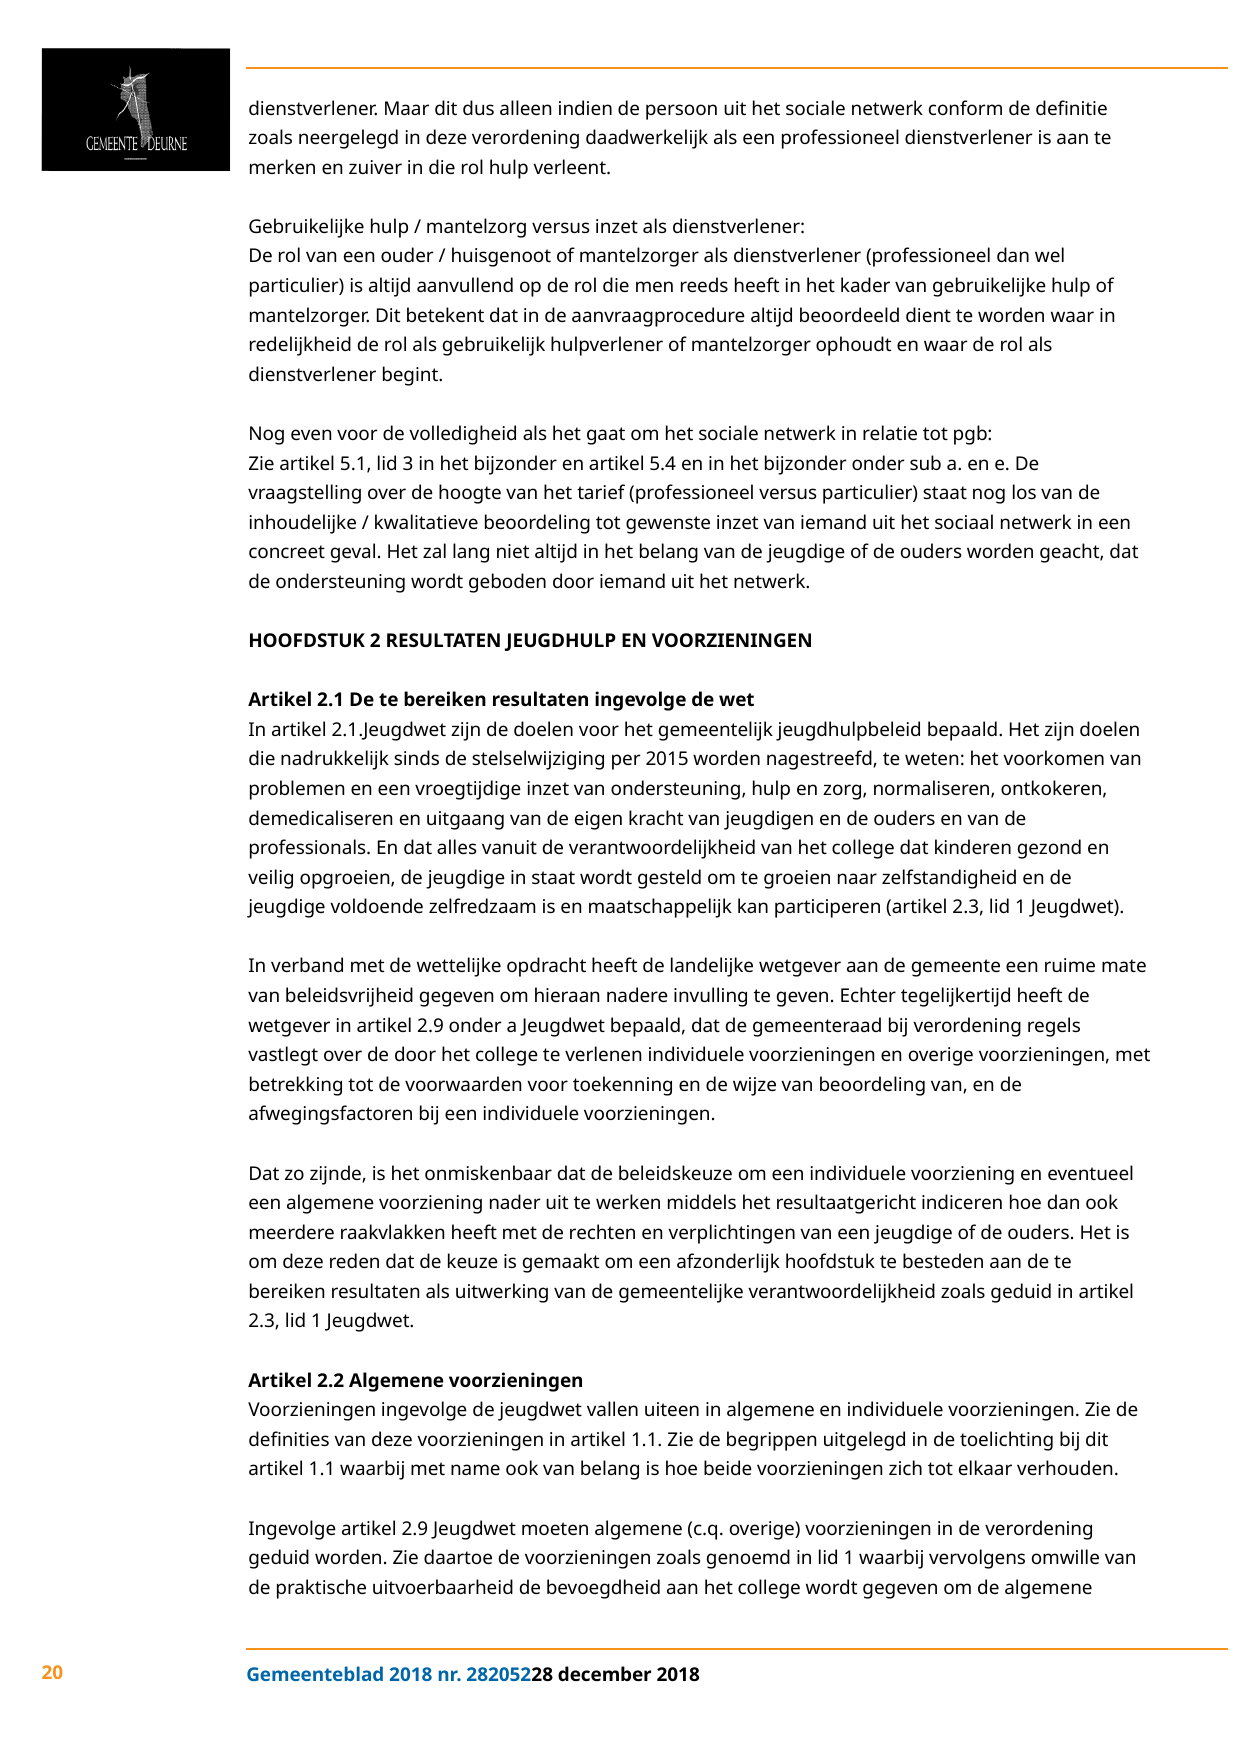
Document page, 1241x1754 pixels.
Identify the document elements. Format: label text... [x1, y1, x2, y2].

text Zie artikel 5.1, lid 3 in het bijzonder en artikel 5.4 en in het bijzonder onder sub a. en e. De vraagstelling over de hoogte van het tarief (professioneel versus particulier) staat nog los van de inhoudelijke / kwalitatieve beoordeling tot gewenste inzet van iemand uit het sociaal netwerk in een concreet geval. Het zal lang niet altijd in het belang van de jeugdige of de ouders worden geacht, dat de ondersteuning wordt geboden door iemand uit het netwerk. [248, 450, 1152, 594]
text Dat zo zijnde, is het onmiskenbaar dat de beleidskeuze om een individuele voorziening en eventueel een algemene voorziening nader uit te werken middels het resultaatgericht indiceren hoe dan ook meerdere raakvlakken heeft met de rechten en verplichtingen van een jeugdige of de ouders. Het is om deze reden dat de keuze is gemaakt om een afzonderlijk hoofdstuk te besteden aan de te bereiken resultaten als uitwerking van de gemeentelijke verantwoordelijkheid zoals geduid in artikel 2.3, lid 1 Jeugdwet. [248, 1160, 1152, 1333]
text Gebruikelijke hulp / mantelzorg versus inzet als dienstverlener: [248, 213, 1152, 239]
text In verband met de wettelijke opdracht heeft de landelijke wetgever aan de gemeente een ruime mate van beleidsvrijheid gegeven om hieraan nadere invulling te geven. Echter tegelijkertijd heeft de wetgever in artikel 2.9 onder a Jeugdwet bepaald, dat de gemeenteraad bij verordening regels vastlegt over de door het college te verlenen individuele voorzieningen en overige voorzieningen, met betrekking tot de voorwaarden voor toekenning en de wijze van beoordeling van, en de afwegingsfactoren bij een individuele voorzieningen. [248, 953, 1152, 1126]
text HOOFDSTUK 2 RESULTATEN JEUGDHULP EN VOORZIENINGEN [248, 627, 1152, 653]
text In artikel 2.1.Jeugdwet zijn de doelen voor het gemeentelijk jeugdhulpbeleid bepaald. Het zijn doelen die nadrukkelijk sinds de stelselwijziging per 2015 worden nagestreefd, te weten: het voorkomen van problemen en een vroegtijdige inzet van ondersteuning, hulp en zorg, normaliseren, ontkokeren, demedicaliseren en uitgaang van de eigen kracht van jeugdigen en de ouders en van de professionals. En dat alles vanuit de verantwoordelijkheid van het college dat kinderen gezond en veilig opgroeien, de jeugdige in staat wordt gesteld om te groeien naar zelfstandigheid en de jeugdige voldoende zelfredzaam is en maatschappelijk kan participeren (artikel 2.3, lid 1 Jeugdwet). [248, 716, 1152, 919]
text De rol van een ouder / huisgenoot of mantelzorger als dienstverlener (professioneel dan wel particulier) is altijd aanvullend op de rol die men reeds heeft in het kader van gebruikelijke hulp of mantelzorger. Dit betekent dat in de aanvraagprocedure altijd beoordeeld dient te worden waar in redelijkheid de rol als gebruikelijk hulpverlener of mantelzorger ophoudt en waar de rol als dienstverlener begint. [248, 243, 1152, 387]
text Artikel 2.1 De te bereiken resultaten ingevolge de wet [248, 686, 1152, 712]
text Voorzieningen ingevolge de jeugdwet vallen uiteen in algemene en individuele voorzieningen. Zie de definities van deze voorzieningen in artikel 1.1. Zie de begrippen uitgelegd in de toelichting bij dit artikel 1.1 waarbij met name ook van belang is hoe beide voorzieningen zich tot elkaar verhouden. [248, 1396, 1152, 1481]
text Artikel 2.2 Algemene voorzieningen [248, 1367, 1152, 1393]
text Nog even voor de volledigheid als het gaat om het sociale netwerk in relatie tot pgb: [248, 420, 1152, 446]
picture [41, 47, 231, 172]
text Ingevolge artikel 2.9 Jeugdwet moeten algemene (c.q. overige) voorzieningen in de verordening geduid worden. Zie daartoe de voorzieningen zoals genoemd in lid 1 waarbij vervolgens omwille van de praktische uitvoerbaarheid de bevoegdheid aan het college wordt gegeven om de algemene [248, 1515, 1152, 1600]
text dienstverlener. Maar dit dus alleen indien de persoon uit het sociale netwerk conform de definitie zoals neergelegd in deze verordening daadwerkelijk als een professioneel dienstverlener is aan te merken en zuiver in die rol hulp verleent. [248, 95, 1152, 180]
